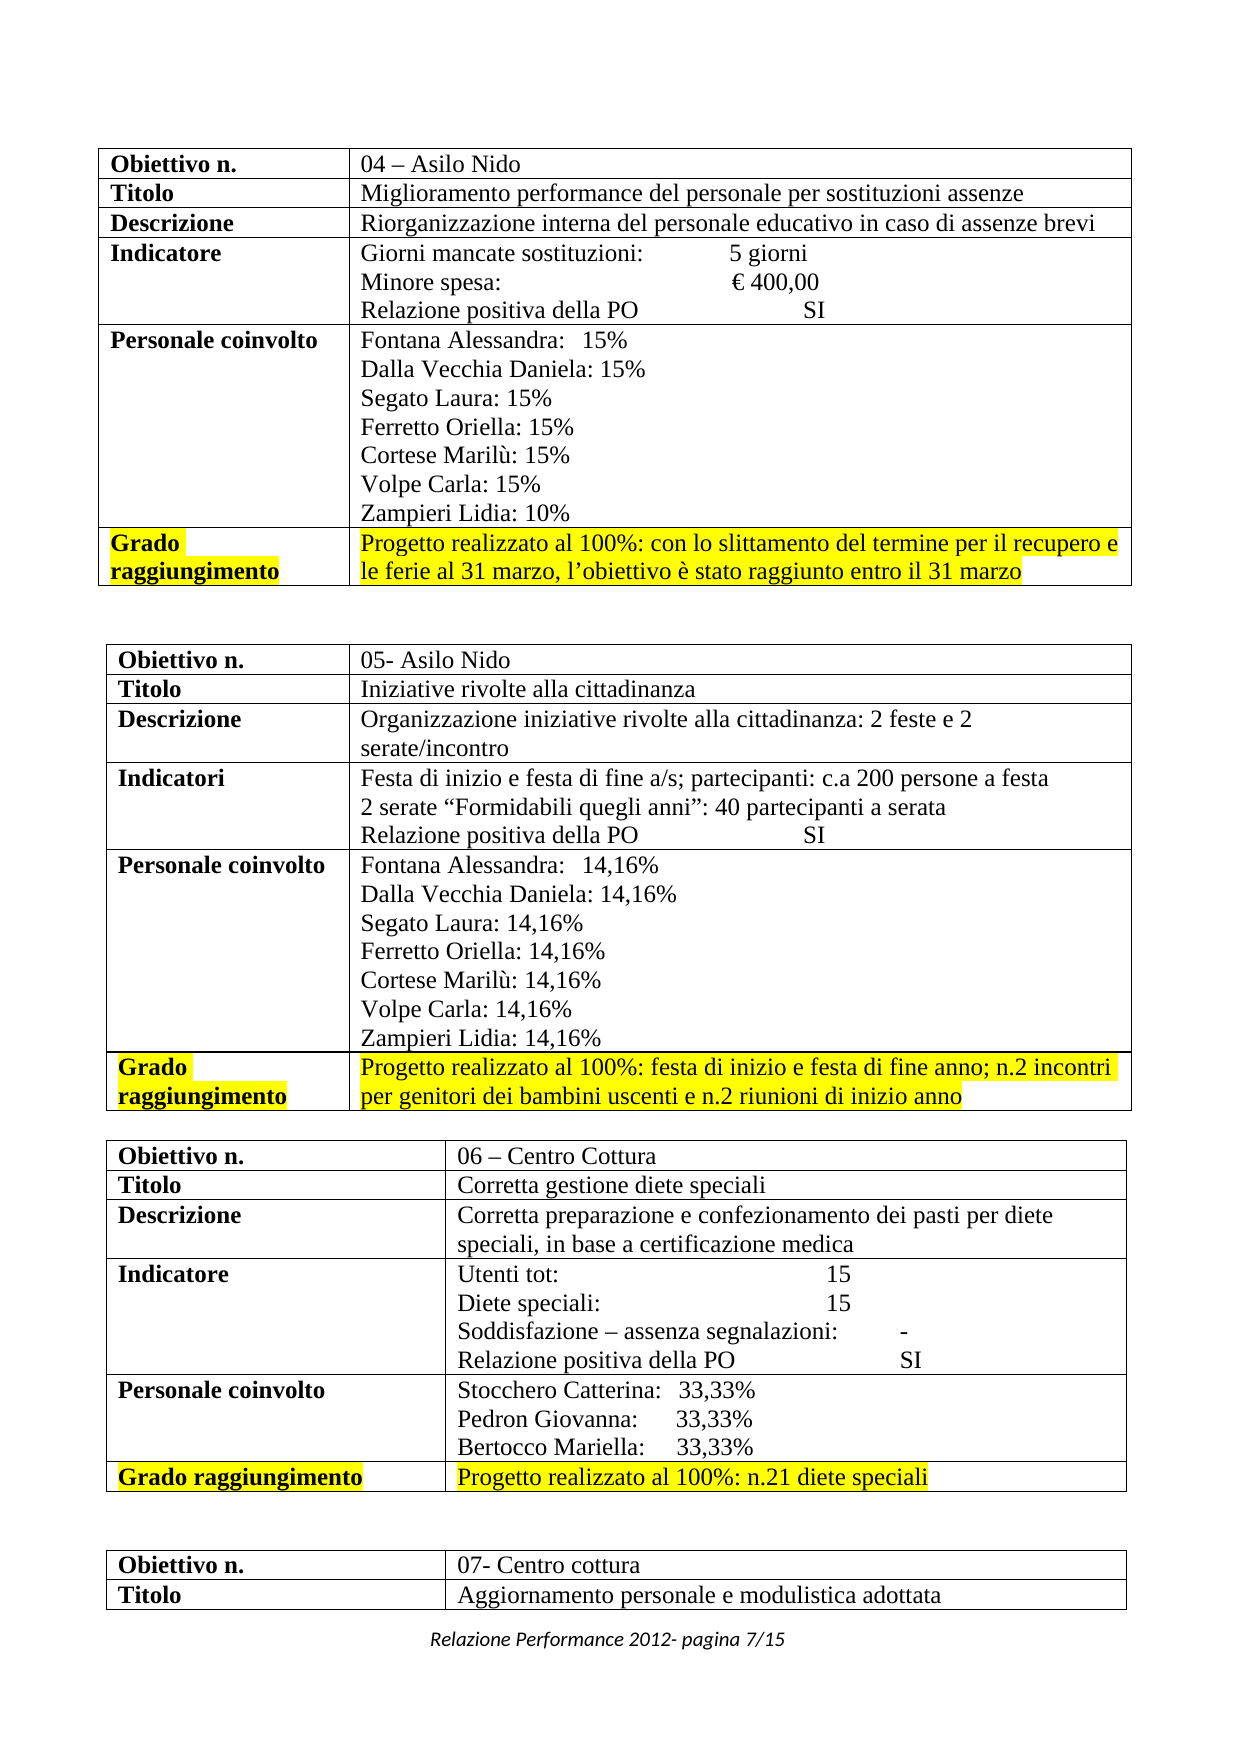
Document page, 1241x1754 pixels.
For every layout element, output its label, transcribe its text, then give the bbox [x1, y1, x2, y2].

table_cell Fontana Alessandra: 14,16% Dalla Vecchia Daniela: 14,16% Segato Laura: 14,16% Ferretto Oriella: 14,16% Cortese Marilù: 14,16% Volpe Carla: 14,16% Zampieri Lidia: 14,16% [350, 850, 1131, 1051]
table_cell Giorni mancate sostituzioni: 5 giorni Minore spesa: € 400,00 Relazione positiva della PO SI [350, 238, 1131, 324]
table_header 06 – Centro Cottura [446, 1141, 1126, 1169]
table_cell Titolo [107, 1580, 445, 1609]
table_cell Titolo [107, 1171, 445, 1199]
table_cell Grado raggiungimento [107, 1053, 349, 1110]
table_cell Progetto realizzato al 100%: festa di inizio e festa di fine anno; n.2 incontri per genitori dei bambini uscenti e n.2 riunioni di inizio anno [350, 1053, 1131, 1110]
table_cell Personale coinvolto [107, 1375, 445, 1461]
table_header Obiettivo n. [107, 1141, 445, 1169]
table_cell Iniziative rivolte alla cittadinanza [350, 675, 1131, 703]
table_cell Corretta gestione diete speciali [446, 1171, 1126, 1199]
table_cell Miglioramento performance del personale per sostituzioni assenze [350, 179, 1131, 207]
table_cell Indicatore [107, 1259, 445, 1374]
table_cell Personale coinvolto [107, 850, 349, 1051]
table_header 04 – Asilo Nido [350, 149, 1131, 177]
table_cell Organizzazione iniziative rivolte alla cittadinanza: 2 feste e 2 serate/incontro [350, 704, 1131, 762]
table_cell Titolo [107, 675, 349, 703]
table_header Obiettivo n. [107, 645, 349, 673]
table_cell Stocchero Catterina: 33,33% Pedron Giovanna: 33,33% Bertocco Mariella: 33,33% [446, 1375, 1126, 1461]
table_cell Descrizione [107, 1200, 445, 1258]
table_cell Aggiornamento personale e modulistica adottata [446, 1580, 1126, 1609]
table_cell Progetto realizzato al 100%: n.21 diete speciali [446, 1462, 1126, 1491]
table_header 07- Centro cottura [446, 1551, 1126, 1579]
table_cell Indicatore [99, 238, 349, 324]
table_header Obiettivo n. [99, 149, 349, 177]
table_cell Descrizione [99, 208, 349, 237]
table_cell Personale coinvolto [99, 325, 349, 527]
table_header 05- Asilo Nido [350, 645, 1131, 673]
table_header Obiettivo n. [107, 1551, 445, 1579]
table_cell Festa di inizio e festa di fine a/s; partecipanti: c.a 200 persone a festa 2 serate “Formidabili quegli anni”: 40 partecipanti a serata Relazione positiva della PO SI [350, 763, 1131, 849]
table_cell Riorganizzazione interna del personale educativo in caso di assenze brevi [350, 208, 1131, 237]
table_cell Fontana Alessandra: 15% Dalla Vecchia Daniela: 15% Segato Laura: 15% Ferretto Oriella: 15% Cortese Marilù: 15% Volpe Carla: 15% Zampieri Lidia: 10% [350, 325, 1131, 527]
table_cell Grado raggiungimento [99, 528, 349, 585]
table_cell Indicatori [107, 763, 349, 849]
table_cell Corretta preparazione e confezionamento dei pasti per diete speciali, in base a certificazione medica [446, 1200, 1126, 1258]
table_cell Utenti tot: 15 Diete speciali: 15 Soddisfazione – assenza segnalazioni: - Relazione positiva della PO SI [446, 1259, 1126, 1374]
table_cell Grado raggiungimento [107, 1462, 445, 1491]
table_cell Titolo [99, 179, 349, 207]
table_cell Descrizione [107, 704, 349, 762]
table_cell Progetto realizzato al 100%: con lo slittamento del termine per il recupero e le ferie al 31 marzo, l’obiettivo è stato raggiunto entro il 31 marzo [350, 528, 1131, 585]
